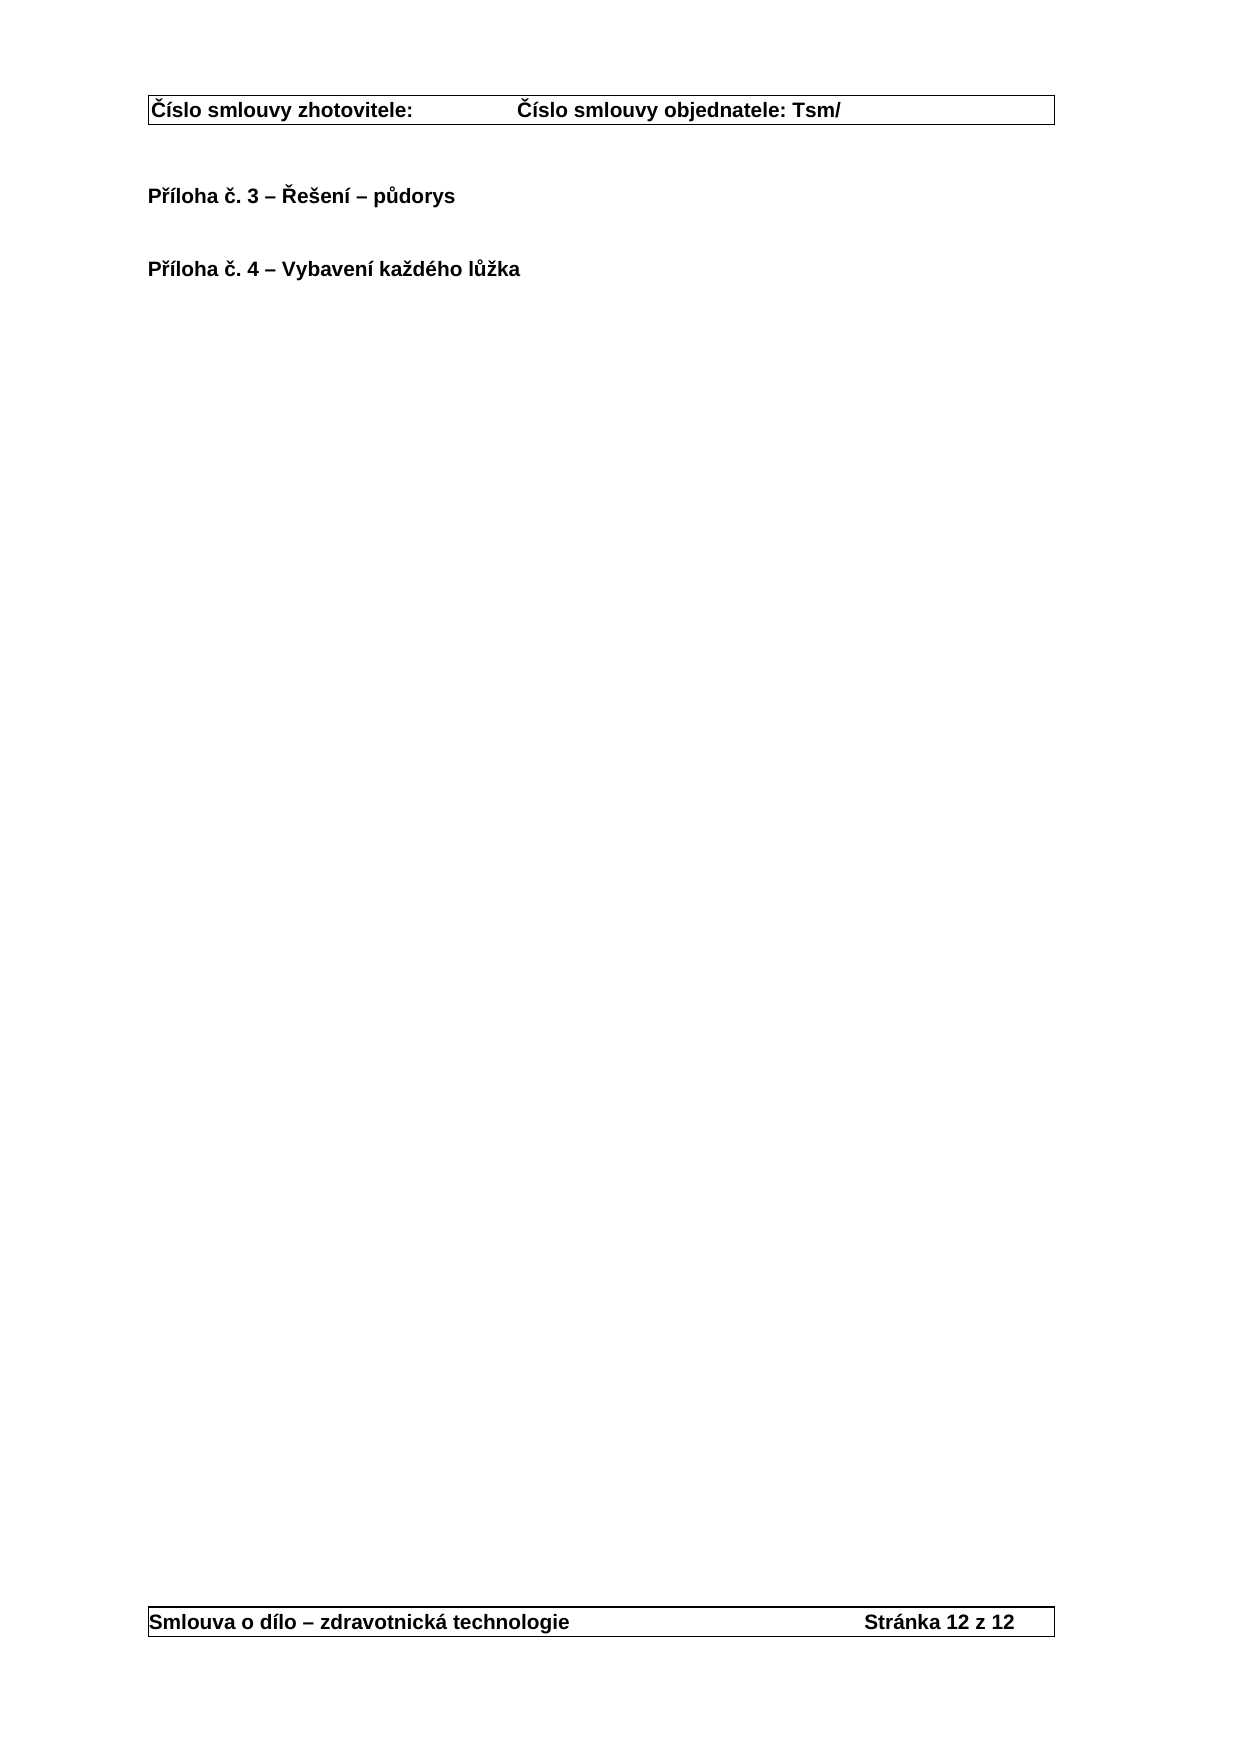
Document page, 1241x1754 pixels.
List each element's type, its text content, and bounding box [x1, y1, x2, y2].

text Příloha č. 3 – Řešení – půdorys [148, 184, 1093, 208]
text Příloha č. 4 – Vybavení každého lůžka [148, 257, 1093, 281]
